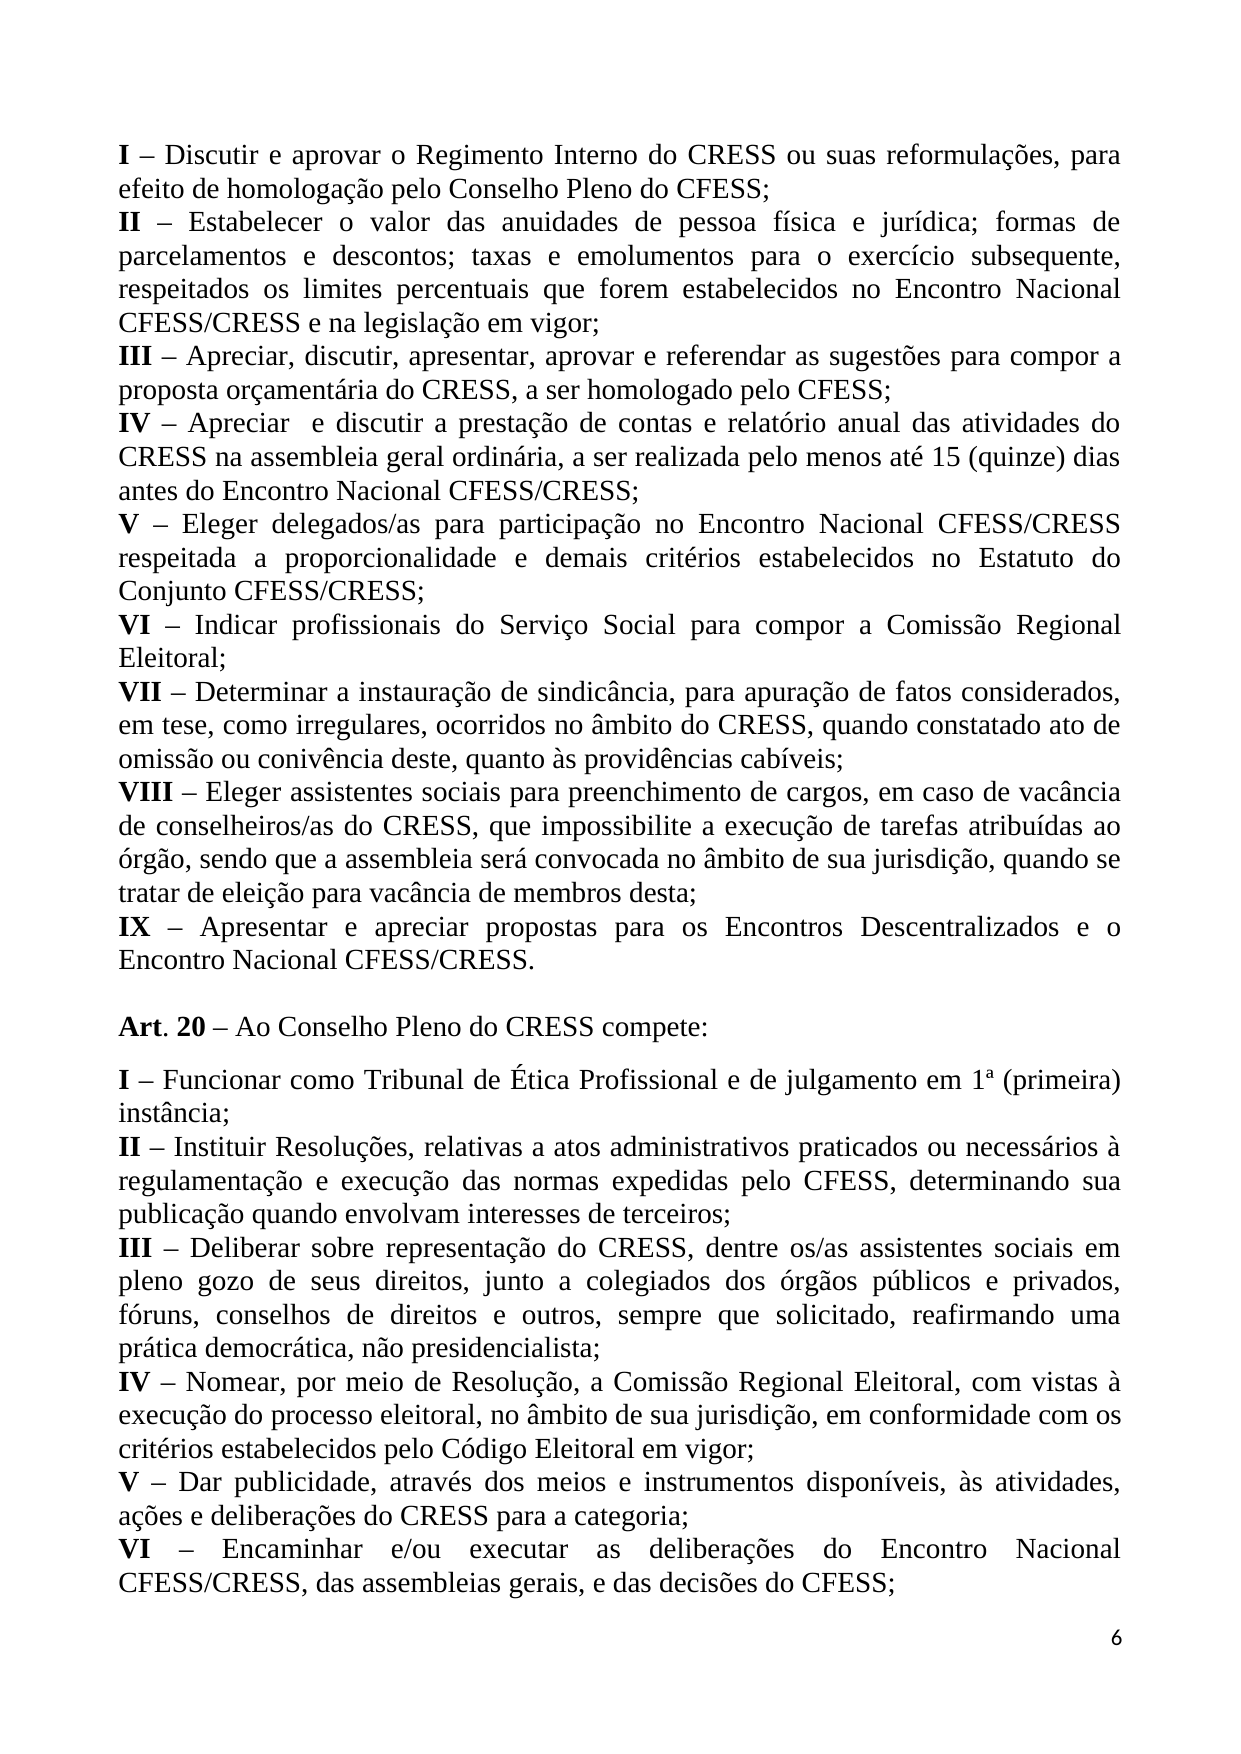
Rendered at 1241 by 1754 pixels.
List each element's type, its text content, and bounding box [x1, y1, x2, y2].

text IX – Apresentar e apreciar propostas para os Encontros Descentralizados e o Encontro Nacional CFESS/CRESS. [118, 909, 1122, 976]
text IV – Nomear, por meio de Resolução, a Comissão Regional Eleitoral, com vistas à execução do processo eleitoral, no âmbito de sua jurisdição, em conformidade com os critérios estabelecidos pelo Código Eleitoral em vigor; [118, 1364, 1122, 1464]
text V – Dar publicidade, através dos meios e instrumentos disponíveis, às atividades, ações e deliberações do CRESS para a categoria; [118, 1464, 1122, 1532]
text VII – Determinar a instauração de sindicância, para apuração de fatos considerados, em tese, como irregulares, ocorridos no âmbito do CRESS, quando constatado ato de omissão ou conivência deste, quanto às providências cabíveis; [118, 674, 1122, 774]
text IV – Apreciar e discutir a prestação de contas e relatório anual das atividades do CRESS na assembleia geral ordinária, a ser realizada pelo menos até 15 (quinze) dias antes do Encontro Nacional CFESS/CRESS; [118, 406, 1122, 506]
text VIII – Eleger assistentes sociais para preenchimento de cargos, em caso de vacância de conselheiros/as do CRESS, que impossibilite a execução de tarefas atribuídas ao órgão, sendo que a assembleia será convocada no âmbito de sua jurisdição, quando se tratar de eleição para vacância de membros desta; [118, 774, 1122, 909]
text II – Estabelecer o valor das anuidades de pessoa física e jurídica; formas de parcelamentos e descontos; taxas e emolumentos para o exercício subsequente, respeitados os limites percentuais que forem estabelecidos no Encontro Nacional CFESS/CRESS e na legislação em vigor; [118, 204, 1122, 338]
text III – Deliberar sobre representação do CRESS, dentre os/as assistentes sociais em pleno gozo de seus direitos, junto a colegiados dos órgãos públicos e privados, fóruns, conselhos de direitos e outros, sempre que solicitado, reafirmando uma prática democrática, não presidencialista; [118, 1230, 1122, 1364]
text Art. 20 – Ao Conselho Pleno do CRESS compete: [118, 1009, 1122, 1043]
text VI – Encaminhar e/ou executar as deliberações do Encontro Nacional CFESS/CRESS, das assembleias gerais, e das decisões do CFESS; [118, 1532, 1122, 1599]
text II – Instituir Resoluções, relativas a atos administrativos praticados ou necessários à regulamentação e execução das normas expedidas pelo CFESS, determinando sua publicação quando envolvam interesses de terceiros; [118, 1129, 1122, 1230]
text V – Eleger delegados/as para participação no Encontro Nacional CFESS/CRESS respeitada a proporcionalidade e demais critérios estabelecidos no Estatuto do Conjunto CFESS/CRESS; [118, 506, 1122, 607]
text I – Discutir e aprovar o Regimento Interno do CRESS ou suas reformulações, para efeito de homologação pelo Conselho Pleno do CFESS; [118, 137, 1122, 204]
text VI – Indicar profissionais do Serviço Social para compor a Comissão Regional Eleitoral; [118, 607, 1122, 674]
text I – Funcionar como Tribunal de Ética Profissional e de julgamento em 1ª (primeira) instância; [118, 1062, 1122, 1129]
text III – Apreciar, discutir, apresentar, aprovar e referendar as sugestões para compor a proposta orçamentária do CRESS, a ser homologado pelo CFESS; [118, 338, 1122, 406]
